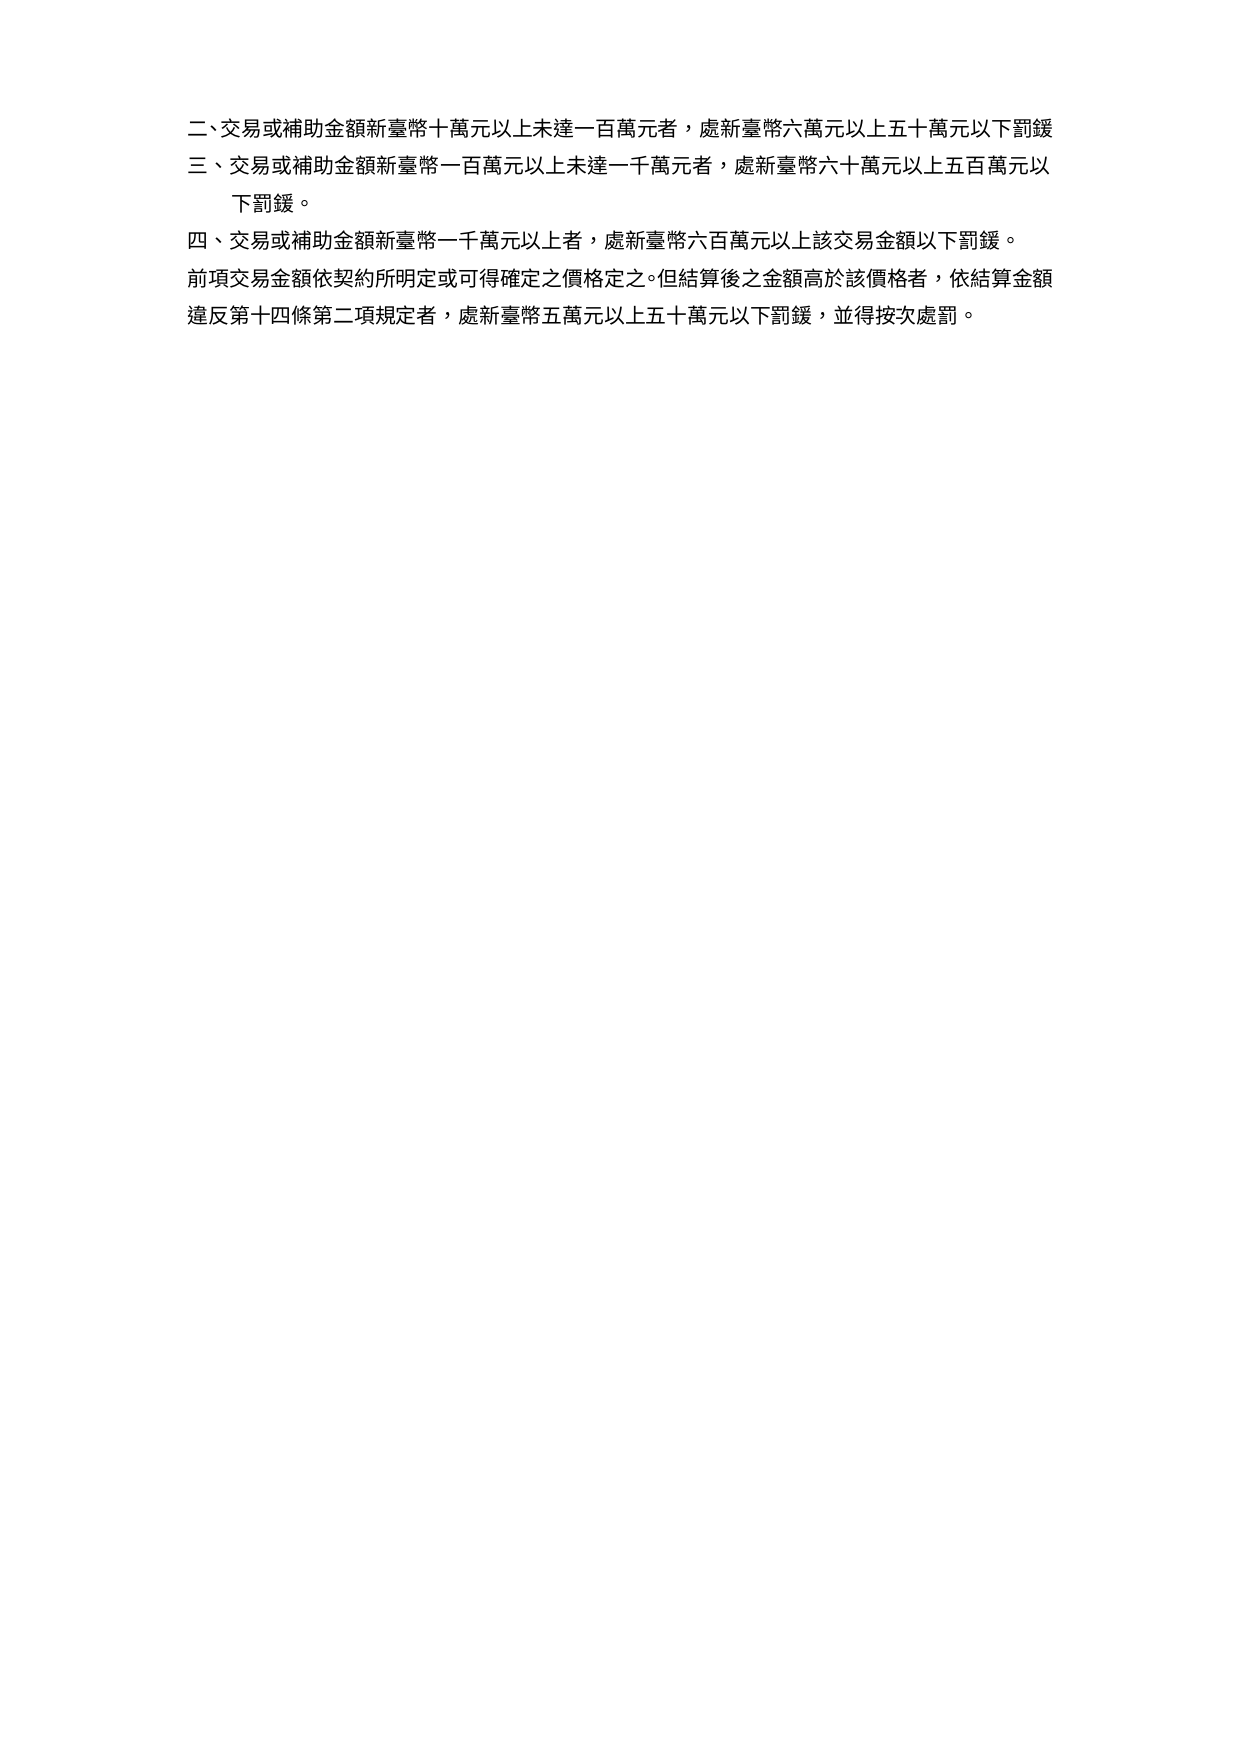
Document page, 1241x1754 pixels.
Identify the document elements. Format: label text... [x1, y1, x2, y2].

text 二、交易或補助金額新臺幣十萬元以上未達一百萬元者，處新臺幣六萬元以上五十萬元以下罰鍰。 [187, 108, 1053, 146]
text 違反第十四條第二項規定者，處新臺幣五萬元以上五十萬元以下罰鍰，並得按次處罰。 [187, 296, 1053, 333]
text 四、交易或補助金額新臺幣一千萬元以上者，處新臺幣六百萬元以上該交易金額以下罰鍰。 [187, 221, 1053, 258]
text 前項交易金額依契約所明定或可得確定之價格定之。但結算後之金額高於該價格者，依結算金額。 [187, 258, 1053, 296]
text 三、交易或補助金額新臺幣一百萬元以上未達一千萬元者，處新臺幣六十萬元以上五百萬元以下罰鍰。 [187, 146, 1053, 221]
